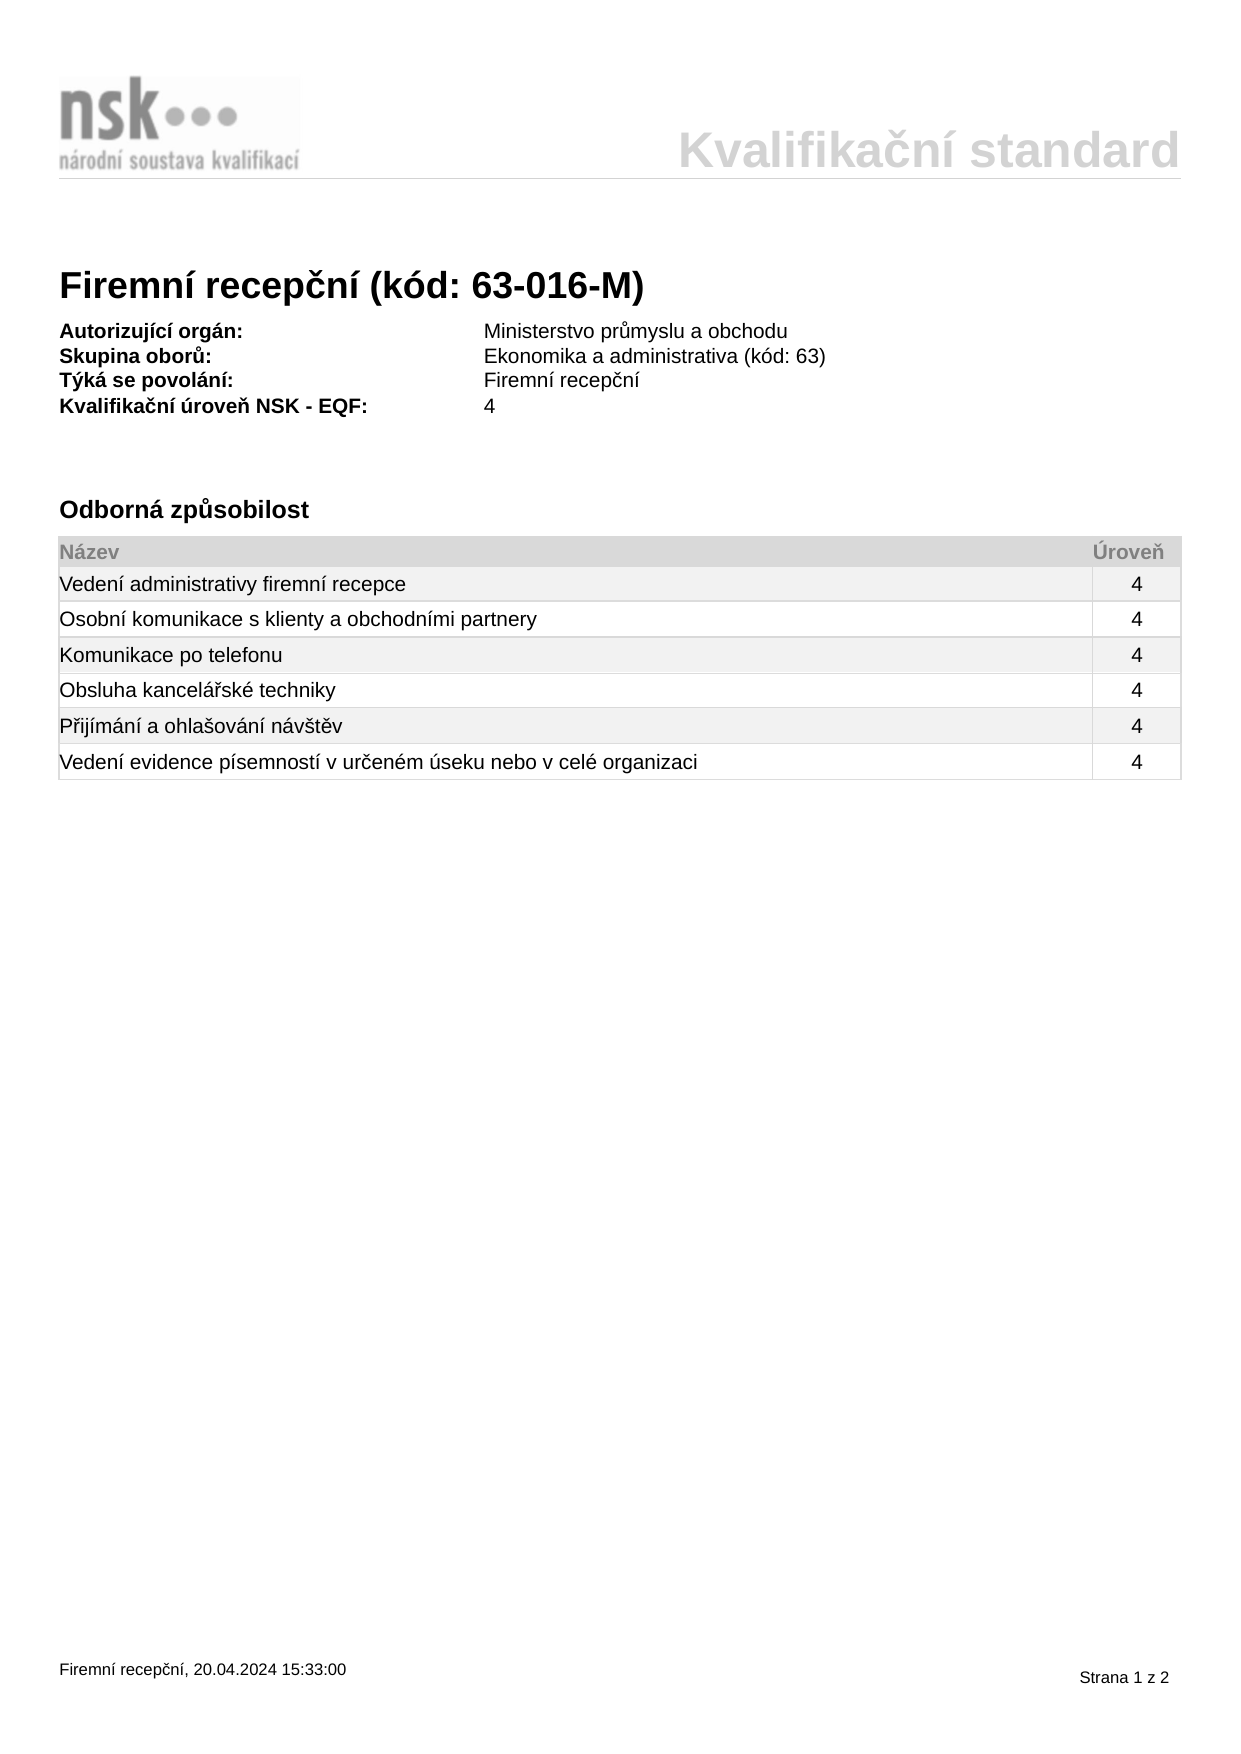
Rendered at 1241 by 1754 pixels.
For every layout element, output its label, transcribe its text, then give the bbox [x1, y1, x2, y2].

table_cell [626, 780, 862, 1079]
table_cell [484, 196, 620, 224]
table_cell [1093, 196, 1169, 224]
table_cell [1169, 196, 1181, 224]
table_cell [59, 780, 483, 1079]
table_cell Autorizující orgán: [59, 319, 483, 343]
table_cell 4 [1093, 674, 1180, 707]
table_cell [620, 307, 626, 319]
table_cell [862, 780, 1093, 1079]
table_cell [59, 196, 483, 224]
table_cell [484, 524, 620, 536]
table_cell [620, 1370, 626, 1659]
table_cell Vedení administrativy firemní recepce [60, 567, 1092, 600]
table_cell Komunikace po telefonu [60, 638, 1092, 672]
table_cell Osobní komunikace s klienty a obchodními partnery [60, 602, 1092, 636]
table_cell [484, 1079, 620, 1370]
table_cell Odborná způsobilost [59, 489, 1181, 524]
table_cell 4 [1093, 638, 1180, 672]
table_cell [862, 307, 1093, 319]
table_cell [626, 1079, 862, 1370]
table_cell Strana 1 z 2 [862, 1660, 1169, 1696]
table_cell 4 [1093, 567, 1180, 600]
table_cell [626, 524, 862, 536]
table_cell [862, 196, 1093, 224]
table_cell [484, 307, 620, 319]
table_cell Přijímání a ohlašování návštěv [60, 708, 1092, 743]
table_cell [1169, 1079, 1181, 1370]
table_cell [484, 1370, 620, 1659]
table_cell [620, 1079, 626, 1370]
table_cell [862, 524, 1093, 536]
table_cell [1169, 1660, 1181, 1696]
table_cell [862, 1079, 1093, 1370]
table_cell [484, 780, 620, 1079]
table_cell Obsluha kancelářské techniky [60, 674, 1092, 707]
table_cell Týká se povolání: [59, 368, 483, 392]
table_cell [59, 307, 483, 319]
table_cell Ekonomika a administrativa (kód: 63) [484, 344, 1181, 368]
table_cell Ministerstvo průmyslu a obchodu [484, 319, 1181, 344]
table_cell [626, 1370, 862, 1659]
table_cell 4 [1093, 708, 1180, 743]
table_cell [59, 179, 1181, 196]
table_cell [1093, 524, 1169, 536]
table_cell [862, 418, 1093, 489]
table_cell [620, 524, 626, 536]
table_cell Úroveň [1093, 537, 1180, 566]
table_cell [1169, 524, 1181, 536]
table_cell [620, 780, 626, 1079]
table_cell [1169, 418, 1181, 489]
table_cell Kvalifikační úroveň NSK - EQF: [59, 394, 483, 417]
table_cell Skupina oborů: [59, 344, 483, 368]
table_cell [620, 418, 626, 489]
table_cell Firemní recepční [484, 368, 1181, 393]
table_cell [59, 418, 483, 489]
table_cell [59, 1079, 483, 1370]
table_cell [1093, 307, 1169, 319]
table_cell 4 [1093, 602, 1180, 636]
table_cell [59, 1370, 483, 1659]
table_cell [626, 418, 862, 489]
table_cell [1093, 418, 1169, 489]
table_cell [484, 172, 620, 178]
table_cell [626, 307, 862, 319]
table_cell Firemní recepční, 20.04.2024 15:33:00 [59, 1660, 862, 1696]
table_cell [620, 196, 626, 224]
table_cell 4 [1093, 744, 1180, 779]
table_cell [59, 172, 483, 178]
table_cell Firemní recepční (kód: 63-016-M) [59, 224, 1181, 307]
table_cell [59, 524, 483, 536]
table_cell [626, 196, 862, 224]
picture [58, 59, 621, 172]
table_cell [1093, 1079, 1169, 1370]
table_cell Vedení evidence písemností v určeném úseku nebo v celé organizaci [60, 744, 1092, 779]
table_cell [484, 418, 620, 489]
table_cell [1169, 780, 1181, 1079]
table_cell [1169, 1370, 1181, 1659]
table_cell [1093, 1370, 1169, 1659]
table_cell [862, 1370, 1093, 1659]
table_header Kvalifikační standard [626, 59, 1181, 178]
table_cell Název [60, 537, 1092, 566]
table_cell [1093, 780, 1169, 1079]
table_cell 4 [484, 394, 1181, 417]
table_cell [1169, 307, 1181, 319]
table_header [621, 59, 626, 172]
